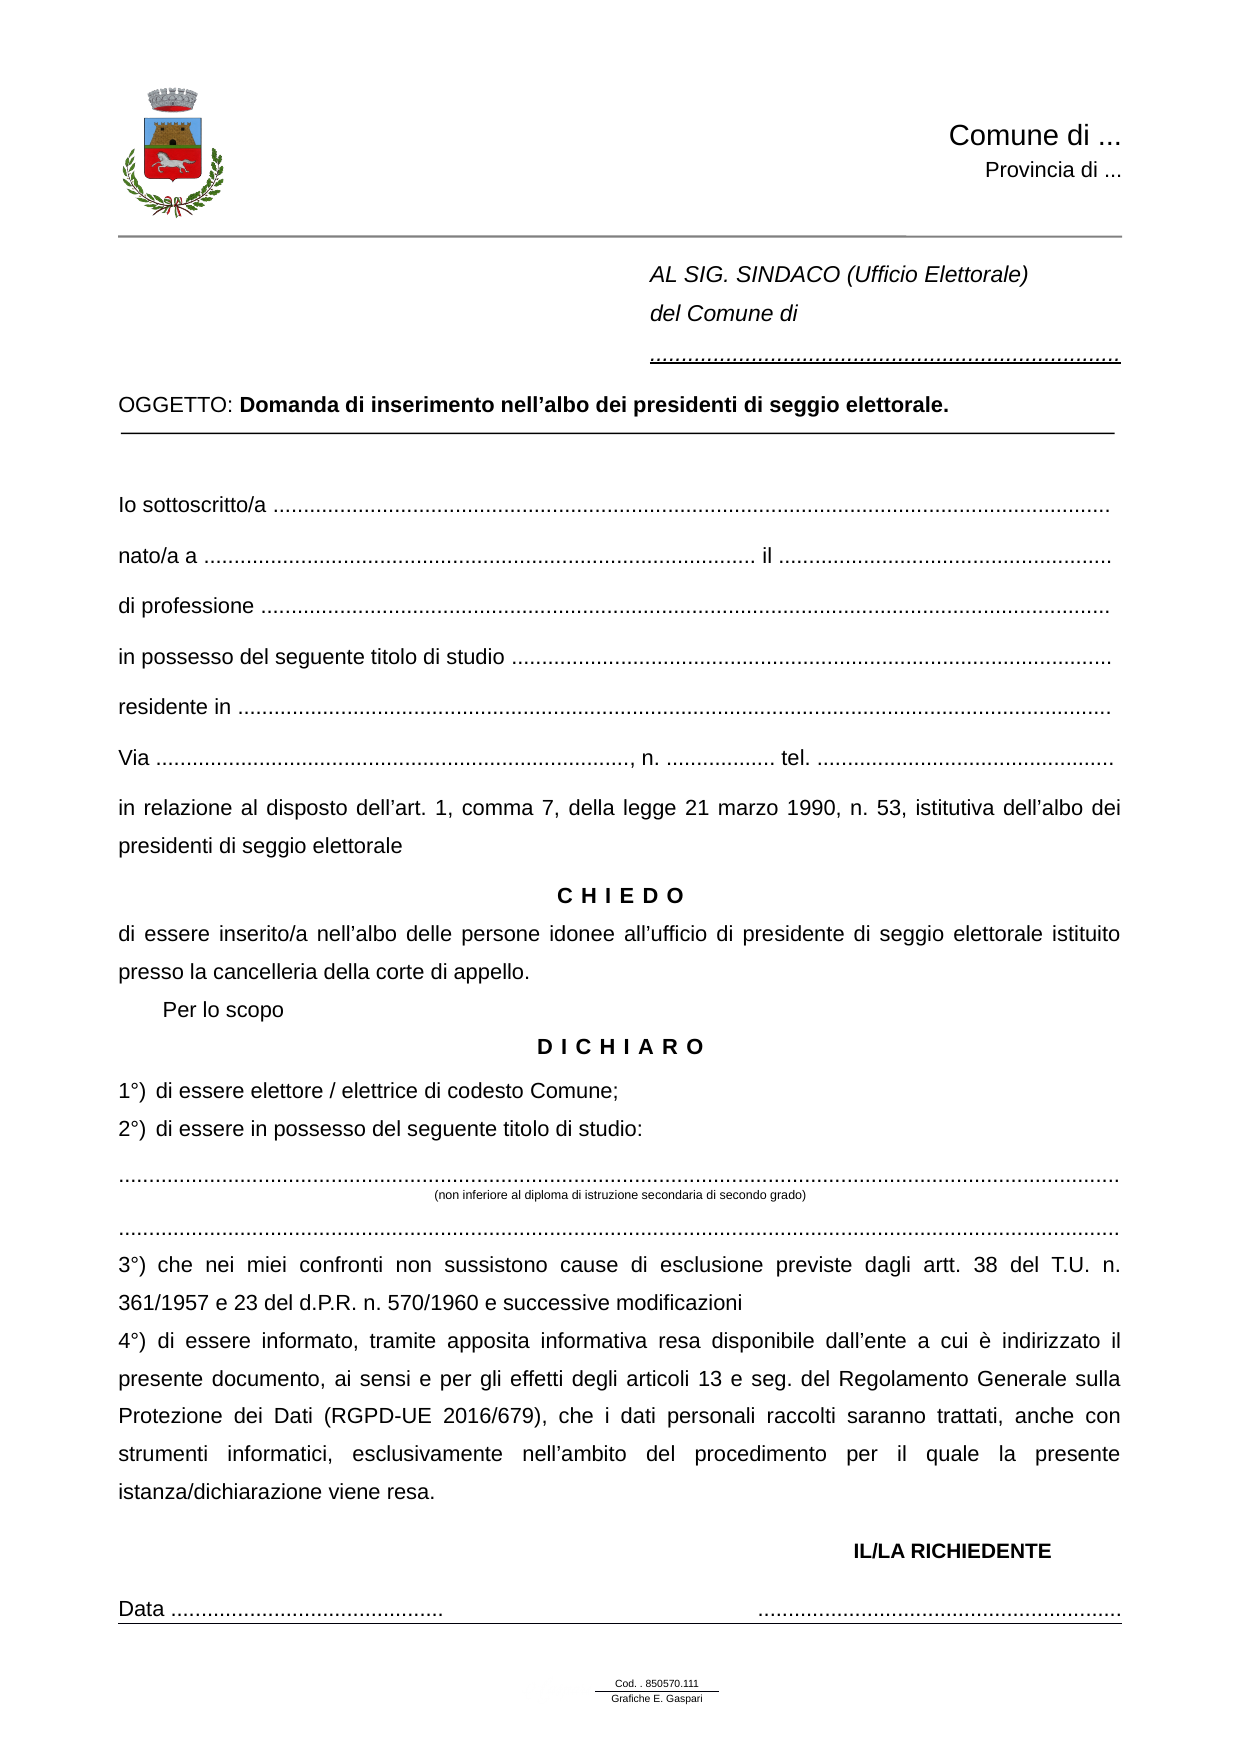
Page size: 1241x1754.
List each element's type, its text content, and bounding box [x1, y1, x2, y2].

list Via .............................................................................., n. .................. tel. ................................................. [118, 744, 1122, 770]
list .......................................................................... [650, 339, 1122, 366]
text Provincia di ... [224, 157, 1122, 182]
list di essere in possesso del seguente titolo di studio: [118, 1116, 1122, 1141]
list di essere elettore / elettrice di codesto Comune; [118, 1078, 1122, 1103]
text CHIEDO [118, 883, 1122, 908]
text ..................................................................................................................................................................... [118, 1162, 1122, 1187]
text Comune di ... [224, 118, 1122, 152]
subtitle IL/LA RICHIEDENTE [768, 1539, 1122, 1563]
text (non inferiore al diploma di istruzione secondaria di secondo grado) [118, 1187, 1122, 1202]
text 4°) di essere informato, tramite apposita informativa resa disponibile dall’ente a cui è indirizzato il presente documento, ai sensi e per gli effetti degli articoli 13 e seg. del Regolamento Generale sulla Protezione dei Dati (RGPD-UE 2016/679), che i dati personali raccolti saranno trattati, anche con strumenti informatici, esclusivamente nell’ambito del procedimento per il quale la presente istanza/dichiarazione viene resa. [118, 1328, 1122, 1504]
text in relazione al disposto dell’art. 1, comma 7, della legge 21 marzo 1990, n. 53, istitutiva dell’albo dei presidenti di seggio elettorale [118, 795, 1122, 858]
list residente in ................................................................................................................................................ [118, 694, 1122, 719]
list Io sottoscritto/a .......................................................................................................................................... [118, 429, 1122, 518]
text Data ............................................. ............................................................ [118, 1596, 1122, 1623]
list OGGETTO: Domanda di inserimento nell’albo dei presidenti di seggio elettorale. [118, 392, 1122, 417]
text di essere inserito/a nell’albo delle persone idonee all’ufficio di presidente di seggio elettorale istituito presso la cancelleria della corte di appello. [118, 921, 1122, 984]
text ..................................................................................................................................................................... [118, 1214, 1122, 1239]
picture [122, 87, 224, 219]
list di professione ............................................................................................................................................ [118, 593, 1122, 618]
text Per lo scopo [118, 996, 1122, 1022]
list AL SIG. SINDACO (Ufficio Elettorale) [650, 261, 1122, 287]
list del Comune di [650, 300, 1122, 326]
list in possesso del seguente titolo di studio ................................................................................................... [118, 644, 1122, 669]
subtitle DICHIARO [118, 1034, 1122, 1059]
text 3°) che nei miei confronti non sussistono cause di esclusione previste dagli artt. 38 del T.U. n. 361/1957 e 23 del d.P.R. n. 570/1960 e successive modificazioni [118, 1252, 1122, 1315]
list nato/a a ........................................................................................... il ....................................................... [118, 543, 1122, 568]
